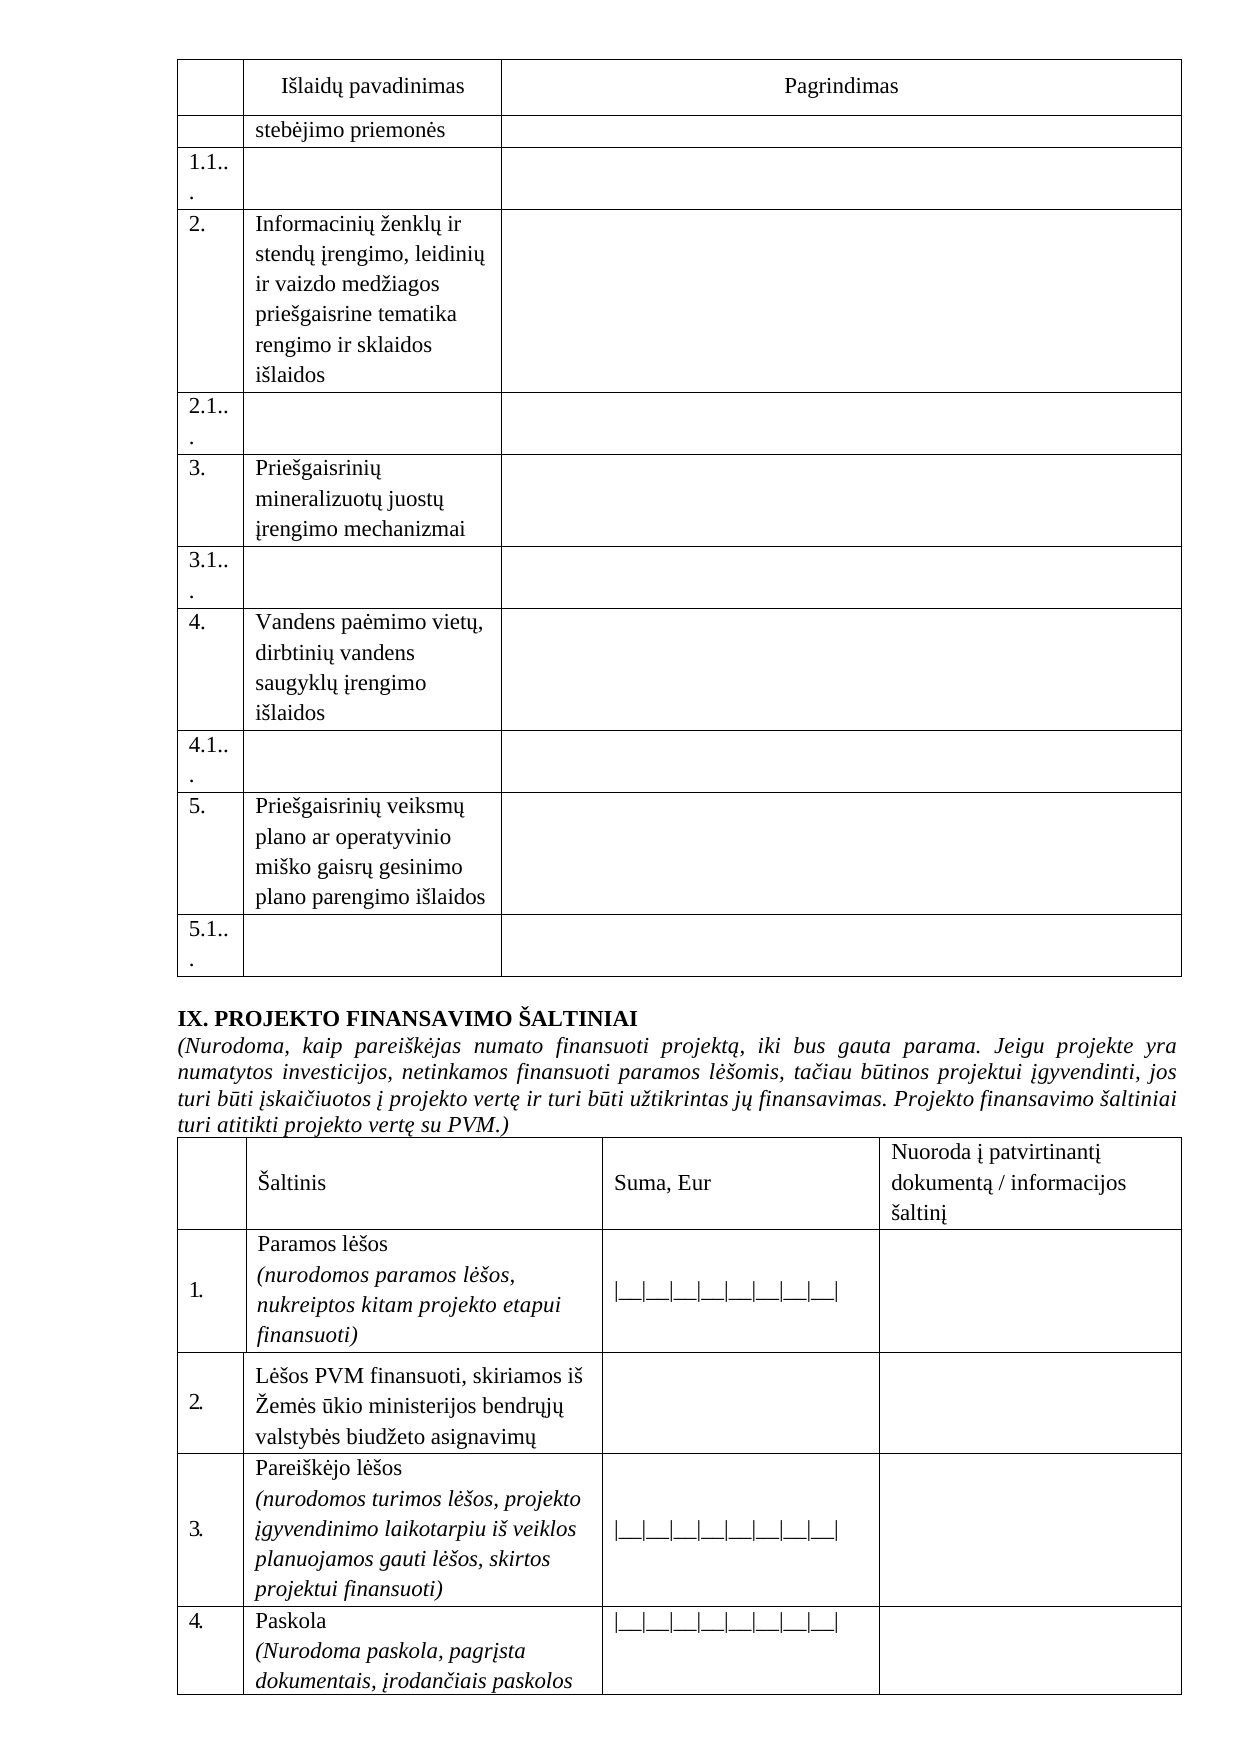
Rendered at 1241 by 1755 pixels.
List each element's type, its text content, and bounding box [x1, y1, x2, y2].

table_cell [502, 148, 1181, 209]
table_cell [603, 1353, 879, 1453]
table_cell [502, 393, 1181, 453]
table_cell [244, 915, 501, 976]
table_cell Paramos lėšos (nurodomos paramos lėšos, nukreiptos kitam projekto etapui finansuoti) [247, 1230, 602, 1352]
table_cell Lėšos PVM finansuoti, skiriamos iš Žemės ūkio ministerijos bendrųjų valstybės biudžeto asignavimų [244, 1353, 602, 1453]
table_header [178, 60, 243, 115]
table_cell [502, 609, 1181, 730]
table_cell [244, 731, 501, 792]
table_cell 3. [178, 455, 243, 546]
text (Nurodoma, kaip pareiškėjas numato finansuoti projektą, iki bus gauta parama. Jeigu projekte yra numatytos investicijos, netinkamos finansuoti paramos lėšomis, tačiau būtinos projektui įgyvendinti, jos turi būti įskaičiuotos į projekto vertę ir turi būti užtikrintas jų finansavimas. Projekto finansavimo šaltiniai turi atitikti projekto vertę su PVM.) [177, 1032, 1181, 1137]
table_cell [502, 116, 1181, 147]
table_cell [178, 116, 243, 147]
table_cell |__|__|__|__|__|__|__|__| [603, 1230, 879, 1352]
table_cell [244, 547, 501, 607]
table_cell 1. [178, 1230, 246, 1352]
table_cell 5.1... [178, 915, 243, 976]
table_cell Vandens paėmimo vietų, dirbtinių vandens saugyklų įrengimo išlaidos [244, 609, 501, 730]
table_cell stebėjimo priemonės [244, 116, 501, 147]
table_cell |__|__|__|__|__|__|__|__| [603, 1454, 879, 1606]
table_header Nuoroda į patvirtinantį dokumentą / informacijos šaltinį [880, 1138, 1181, 1229]
table_cell 2.1... [178, 393, 243, 453]
table_cell [502, 793, 1181, 914]
table_cell [880, 1607, 1181, 1694]
table_cell [502, 547, 1181, 607]
table_header Šaltinis [247, 1138, 602, 1229]
table_cell 5. [178, 793, 243, 914]
table_cell [880, 1353, 1181, 1453]
table_cell 2. [178, 1353, 243, 1453]
table_cell [502, 455, 1181, 546]
table_cell 4.1... [178, 731, 243, 792]
table_cell Priešgaisrinių veiksmų plano ar operatyvinio miško gaisrų gesinimo plano parengimo išlaidos [244, 793, 501, 914]
table_header [178, 1138, 246, 1229]
table_cell [880, 1454, 1181, 1606]
table_header Pagrindimas [502, 60, 1181, 115]
table_cell Paskola (Nurodoma paskola, pagrįsta dokumentais, įrodančiais paskolos [244, 1607, 602, 1694]
table_cell [502, 210, 1181, 392]
table_cell Priešgaisrinių mineralizuotų juostų įrengimo mechanizmai [244, 455, 501, 546]
table_cell [244, 148, 501, 209]
table_cell |__|__|__|__|__|__|__|__| [603, 1607, 879, 1694]
table_header Išlaidų pavadinimas [244, 60, 501, 115]
text IX. PROJEKTO FINANSAVIMO ŠALTINIAI [177, 1006, 1181, 1032]
table_cell [502, 731, 1181, 792]
table_cell Informacinių ženklų ir stendų įrengimo, leidinių ir vaizdo medžiagos priešgaisrine tematika rengimo ir sklaidos išlaidos [244, 210, 501, 392]
table_header Suma, Eur [603, 1138, 879, 1229]
table_cell 3.1... [178, 547, 243, 607]
table_cell 4. [178, 609, 243, 730]
table_cell 1.1... [178, 148, 243, 209]
table_cell [502, 915, 1181, 976]
table_cell [244, 393, 501, 453]
table_cell 3. [178, 1454, 243, 1606]
table_cell Pareiškėjo lėšos (nurodomos turimos lėšos, projekto įgyvendinimo laikotarpiu iš veiklos planuojamos gauti lėšos, skirtos projektui finansuoti) [244, 1454, 602, 1606]
table_cell 2. [178, 210, 243, 392]
table_cell 4. [178, 1607, 243, 1694]
table_cell [880, 1230, 1181, 1352]
